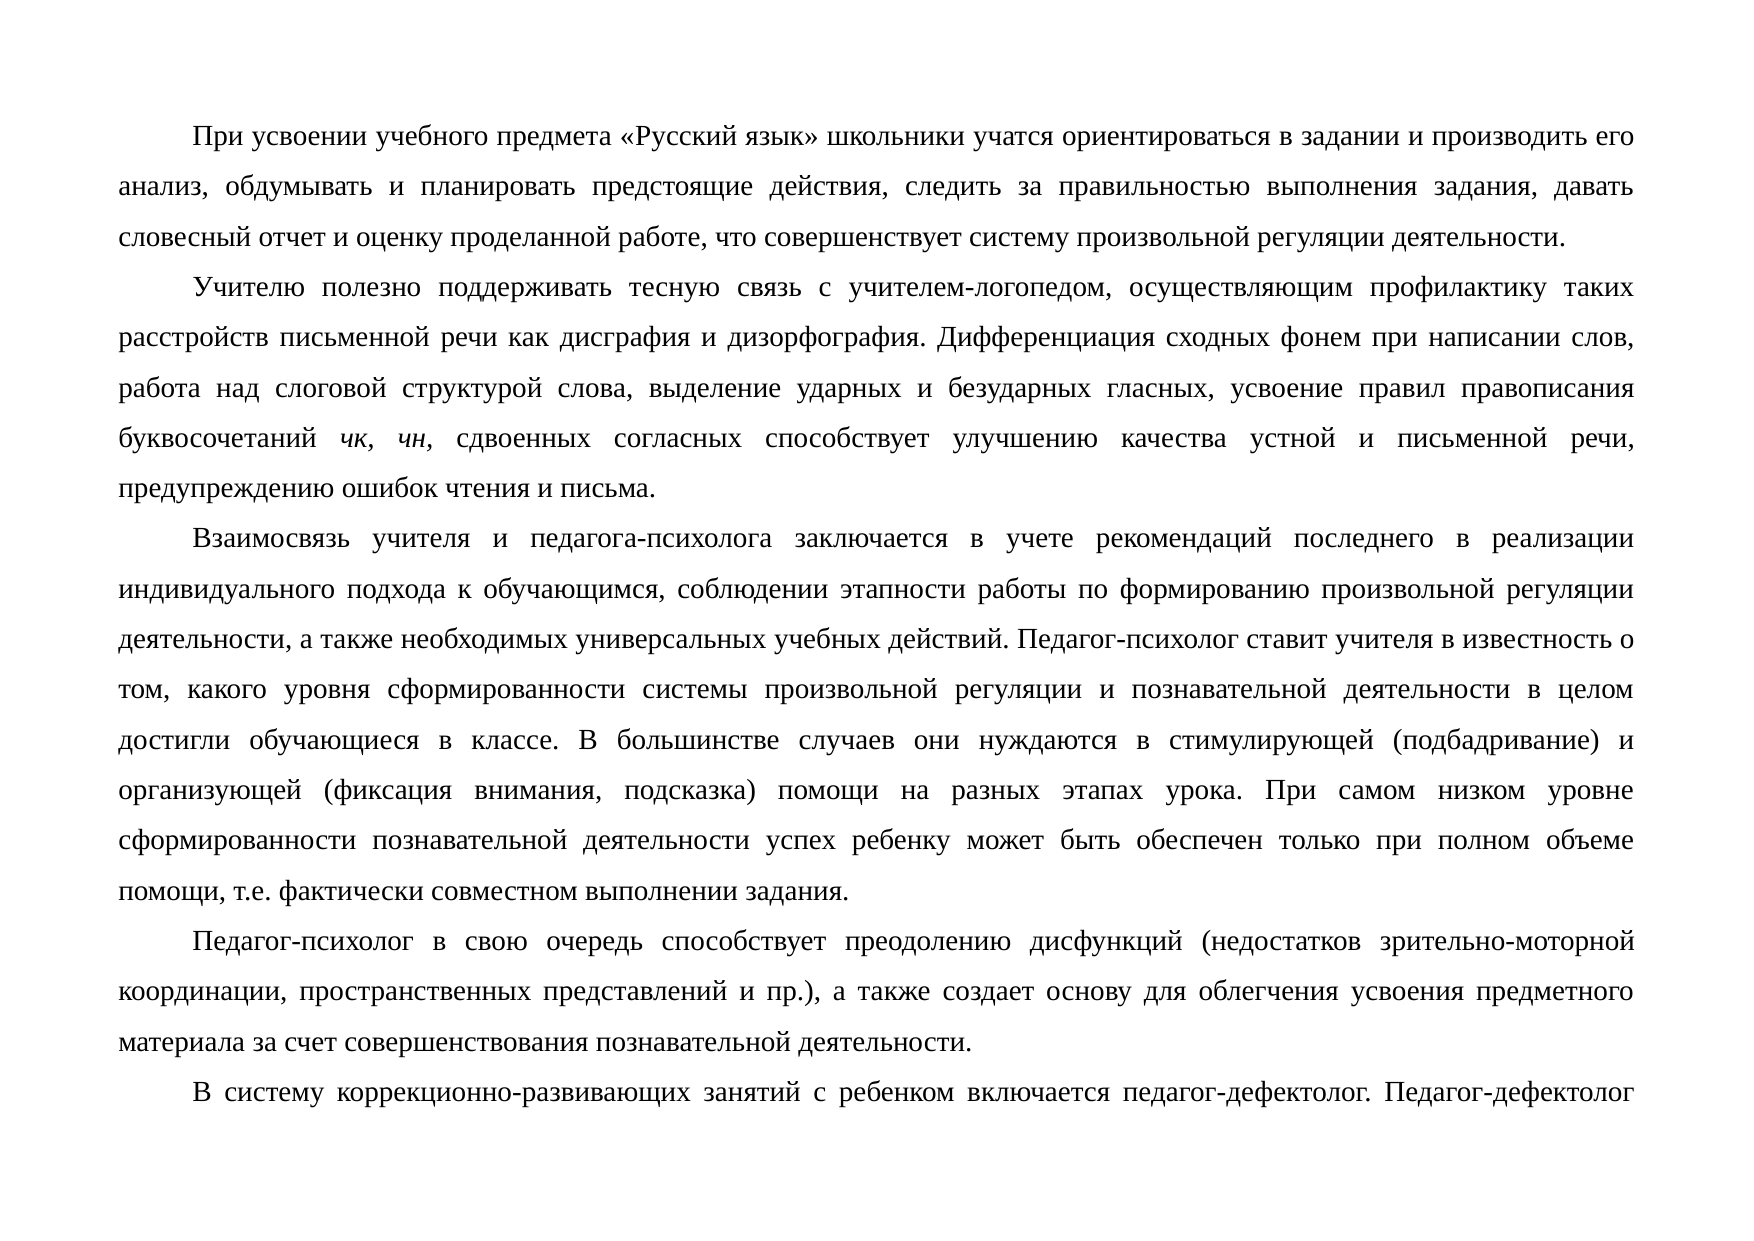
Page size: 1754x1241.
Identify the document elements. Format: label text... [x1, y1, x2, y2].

text При усвоении учебного предмета «Русский язык» школьники учатся ориентироваться в задании и производить его анализ, обдумывать и планировать предстоящие действия, следить за правильностью выполнения задания, давать словесный отчет и оценку проделанной работе, что совершенствует систему произвольной регуляции деятельности. [118, 118, 1636, 252]
text Взаимосвязь учителя и педагога-психолога заключается в учете рекомендаций последнего в реализации индивидуального подхода к обучающимся, соблюдении этапности работы по формированию произвольной регуляции деятельности, а также необходимых универсальных учебных действий. Педагог-психолог ставит учителя в известность о том, какого уровня сформированности системы произвольной регуляции и познавательной деятельности в целом достигли обучающиеся в классе. В большинстве случаев они нуждаются в стимулирующей (подбадривание) и организующей (фиксация внимания, подсказка) помощи на разных этапах урока. При самом низком уровне сформированности познавательной деятельности успех ребенку может быть обеспечен только при полном объеме помощи, т.е. фактически совместном выполнении задания. [118, 521, 1636, 906]
text В систему коррекционно-развивающих занятий с ребенком включается педагог-дефектолог. Педагог-дефектолог [118, 1074, 1636, 1108]
text Учителю полезно поддерживать тесную связь с учителем-логопедом, осуществляющим профилактику таких расстройств письменной речи как дисграфия и дизорфография. Дифференциация сходных фонем при написании слов, работа над слоговой структурой слова, выделение ударных и безударных гласных, усвоение правил правописания буквосочетаний чк, чн, сдвоенных согласных способствует улучшению качества устной и письменной речи, предупреждению ошибок чтения и письма. [118, 269, 1636, 504]
text Педагог-психолог в свою очередь способствует преодолению дисфункций (недостатков зрительно-моторной координации, пространственных представлений и пр.), а также создает основу для облегчения усвоения предметного материала за счет совершенствования познавательной деятельности. [118, 923, 1636, 1057]
